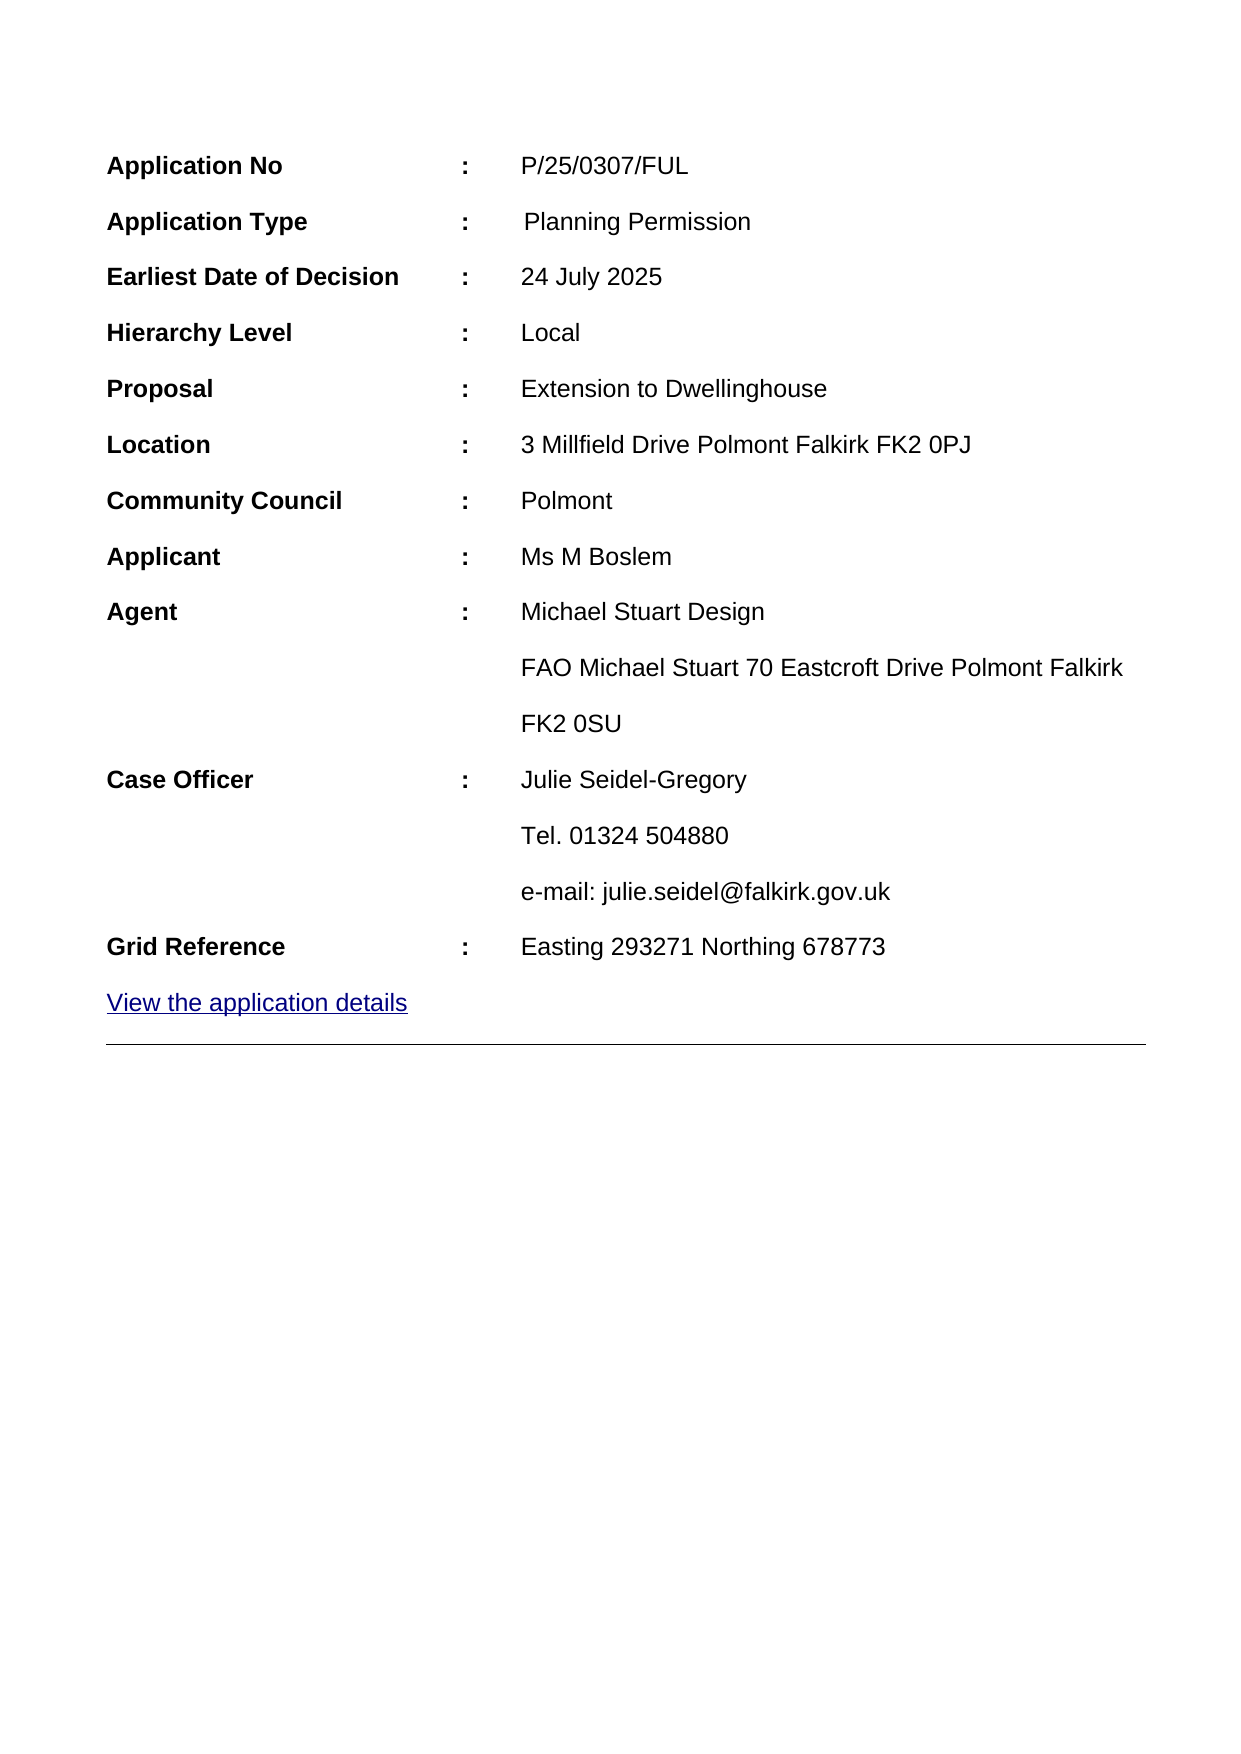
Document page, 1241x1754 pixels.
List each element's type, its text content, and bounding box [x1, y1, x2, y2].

text e-mail: julie.seidel@falkirk.gov.uk [106, 877, 1146, 905]
text Case Officer : Julie Seidel-Gregory [106, 765, 1146, 794]
text Community Council : Polmont [106, 486, 1146, 514]
text Tel. 01324 504880 [106, 821, 1146, 849]
text Applicant : Ms M Boslem [106, 542, 1146, 570]
text Application Type : Planning Permission [106, 207, 1146, 235]
text Location : 3 Millfield Drive Polmont Falkirk FK2 0PJ [106, 430, 1146, 459]
text Proposal : Extension to Dwellinghouse [106, 374, 1146, 403]
text Earliest Date of Decision : 24 July 2025 [106, 262, 1146, 291]
text Grid Reference : Easting 293271 Northing 678773 [106, 932, 1146, 961]
text FAO Michael Stuart 70 Eastcroft Drive Polmont Falkirk [106, 653, 1146, 682]
text Agent : Michael Stuart Design [106, 597, 1146, 626]
text FK2 0SU [106, 709, 1146, 738]
text Application No : P/25/0307/FUL [106, 151, 1146, 179]
text View the application details [106, 988, 1146, 1017]
text Hierarchy Level : Local [106, 318, 1146, 347]
